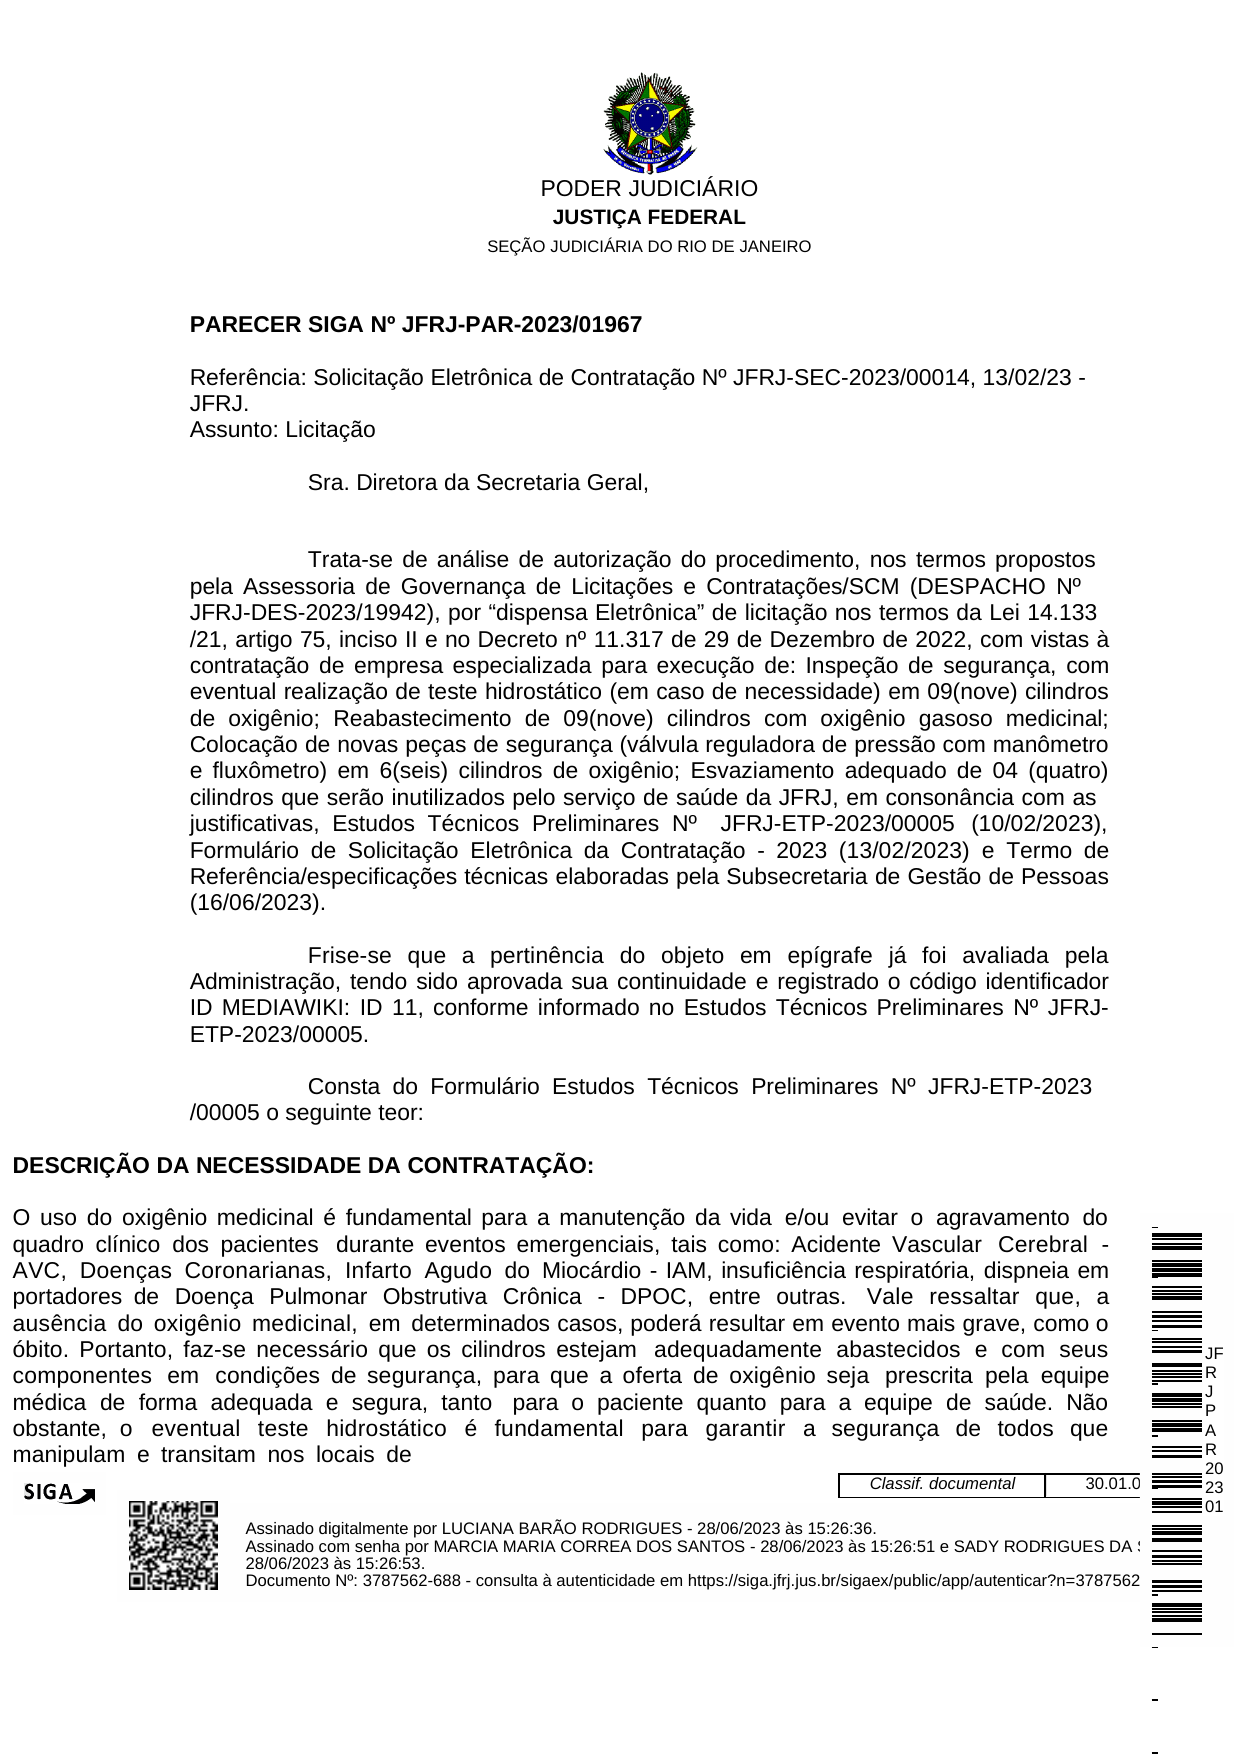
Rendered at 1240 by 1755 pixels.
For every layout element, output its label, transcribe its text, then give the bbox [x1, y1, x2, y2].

text (10/02/2023), [971, 810, 1239, 837]
text JFRJ-ETP-2023/00005 [720, 810, 957, 837]
text Referência: Solicitação Eletrônica de Contratação Nº JFRJ-SEC-2023/00014, 13/02/23 - JFRJ. [189, 364, 1109, 416]
text Formulário de Solicitação Eletrônica da Contratação - 2023 (13/02/2023) e Termo de Referência/especificações técnicas elaboradas pela Subsecretaria de Gestão de Pessoas (16/06/2023). [189, 837, 1109, 916]
text Sra. Diretora da Secretaria Geral, [308, 469, 1239, 495]
text PODER JUDICIÁRIO [384, 175, 914, 201]
text PARECER SIGA Nº JFRJ-PAR-2023/01967 [189, 311, 1239, 338]
list DESCRIÇÃO DA NECESSIDADE DA CONTRATAÇÃO: [0, 1152, 1239, 1178]
text /00005 o seguinte teor: [189, 1099, 1239, 1126]
text O uso do oxigênio medicinal é fundamental para a manutenção da vida e/ou evitar o agravamento do quadro clínico dos pacientes durante eventos emergenciais, tais como: Acidente Vascular Cerebral - AVC, Doenças Coronarianas, Infarto Agudo do Miocárdio - IAM, insuficiência respiratória, dispneia em portadores de Doença Pulmonar Obstrutiva Crônica - DPOC, entre outras. Vale ressaltar que, a ausência do oxigênio medicinal, em determinados casos, poderá resultar em evento mais grave, como o óbito. Portanto, faz-se necessário que os cilindros estejam adequadamente abastecidos e com seus componentes em condições de segurança, para que a oferta de oxigênio seja prescrita pela equipe médica de forma adequada e segura, tanto para o paciente quanto para a equipe de saúde. Não obstante, o eventual teste hidrostático é fundamental para garantir a segurança de todos que manipulam e transitam nos locais de [12, 1204, 1109, 1468]
text justificativas, Estudos Técnicos Preliminares Nº [189, 810, 706, 836]
text JUSTIÇA FEDERAL [384, 205, 914, 229]
text Consta do Formulário Estudos Técnicos Preliminares Nº JFRJ-ETP-2023 [308, 1073, 1239, 1099]
text /21, artigo 75, inciso II e no Decreto nº 11.317 de 29 de Dezembro de 2022, com vistas à contratação de empresa especializada para execução de: Inspeção de segurança, com eventual realização de teste hidrostático (em caso de necessidade) em 09(nove) cilindros de oxigênio; Reabastecimento de 09(nove) cilindros com oxigênio gasoso medicinal; Colocação de novas peças de segurança (válvula reguladora de pressão com manômetro e fluxômetro) em 6(seis) cilindros de oxigênio; Esvaziamento adequado de 04 (quatro) cilindros que serão inutilizados pelo serviço de saúde da JFRJ, em consonância com as [189, 626, 1109, 810]
text Trata-se de análise de autorização do procedimento, nos termos propostos pela Assessoria de Governança de Licitações e Contratações/SCM (DESPACHO Nº JFRJ-DES-2023/19942), por “dispensa Eletrônica” de licitação nos termos da Lei 14.133 [189, 546, 1109, 625]
text Assunto: Licitação [189, 416, 1239, 443]
text JFRJPAR202301967A [1205, 1344, 1224, 1516]
text SEÇÃO JUDICIÁRIA DO RIO DE JANEIRO [384, 237, 914, 256]
text Frise-se que a pertinência do objeto em epígrafe já foi avaliada pela Administração, tendo sido aprovada sua continuidade e registrado o código identificador ID MEDIAWIKI: ID 11, conforme informado no Estudos Técnicos Preliminares Nº JFRJ- ETP-2023/00005. [189, 942, 1109, 1047]
